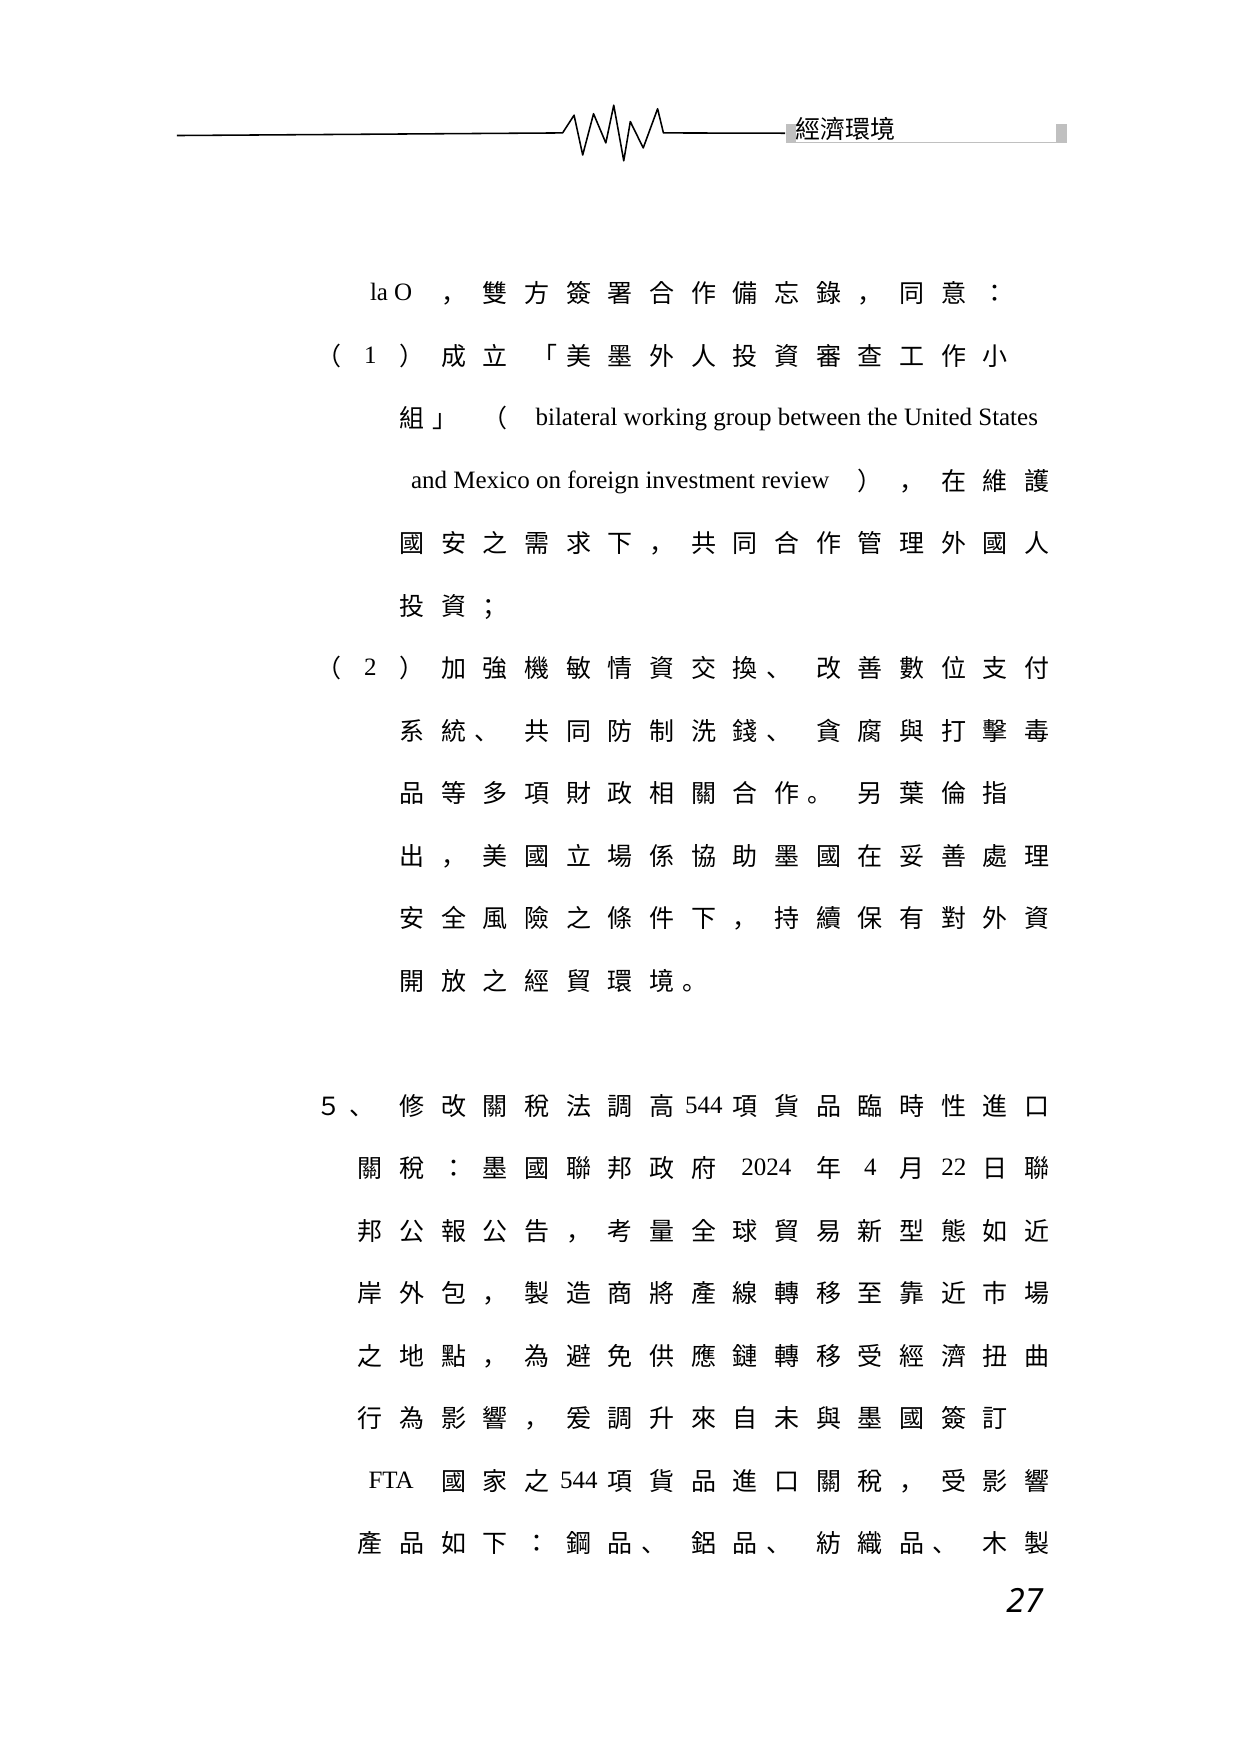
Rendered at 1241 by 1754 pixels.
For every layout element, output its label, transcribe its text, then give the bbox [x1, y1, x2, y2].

text （1）成立「美墨外人投資審查工作小組」（bilateral working group between the United States and Mexico on foreign investment review），在維護國安之需求下，共同合作管理外國人投資； [306, 313, 1058, 625]
text ５、修改關稅法調高544項貨品臨時性進口關稅：墨國聯邦政府2024年4月22日聯邦公報公告，考量全球貿易新型態如近岸外包，製造商將產線轉移至靠近市場之地點，為避免供應鏈轉移受經濟扭曲行為影響，爰調升來自未與墨國簽訂FTA國家之544項貨品進口關稅，受影響產品如下：鋼品、鋁品、紡織品、木製 [281, 1063, 1058, 1563]
text （2）加強機敏情資交換、改善數位支付系統、共同防制洗錢、貪腐與打擊毒品等多項財政相關合作。另葉倫指出，美國立場係協助墨國在妥善處理安全風險之條件下，持續保有對外資開放之經貿環境。 [306, 625, 1058, 1000]
text la O，雙方簽署合作備忘錄，同意： [281, 250, 1058, 313]
